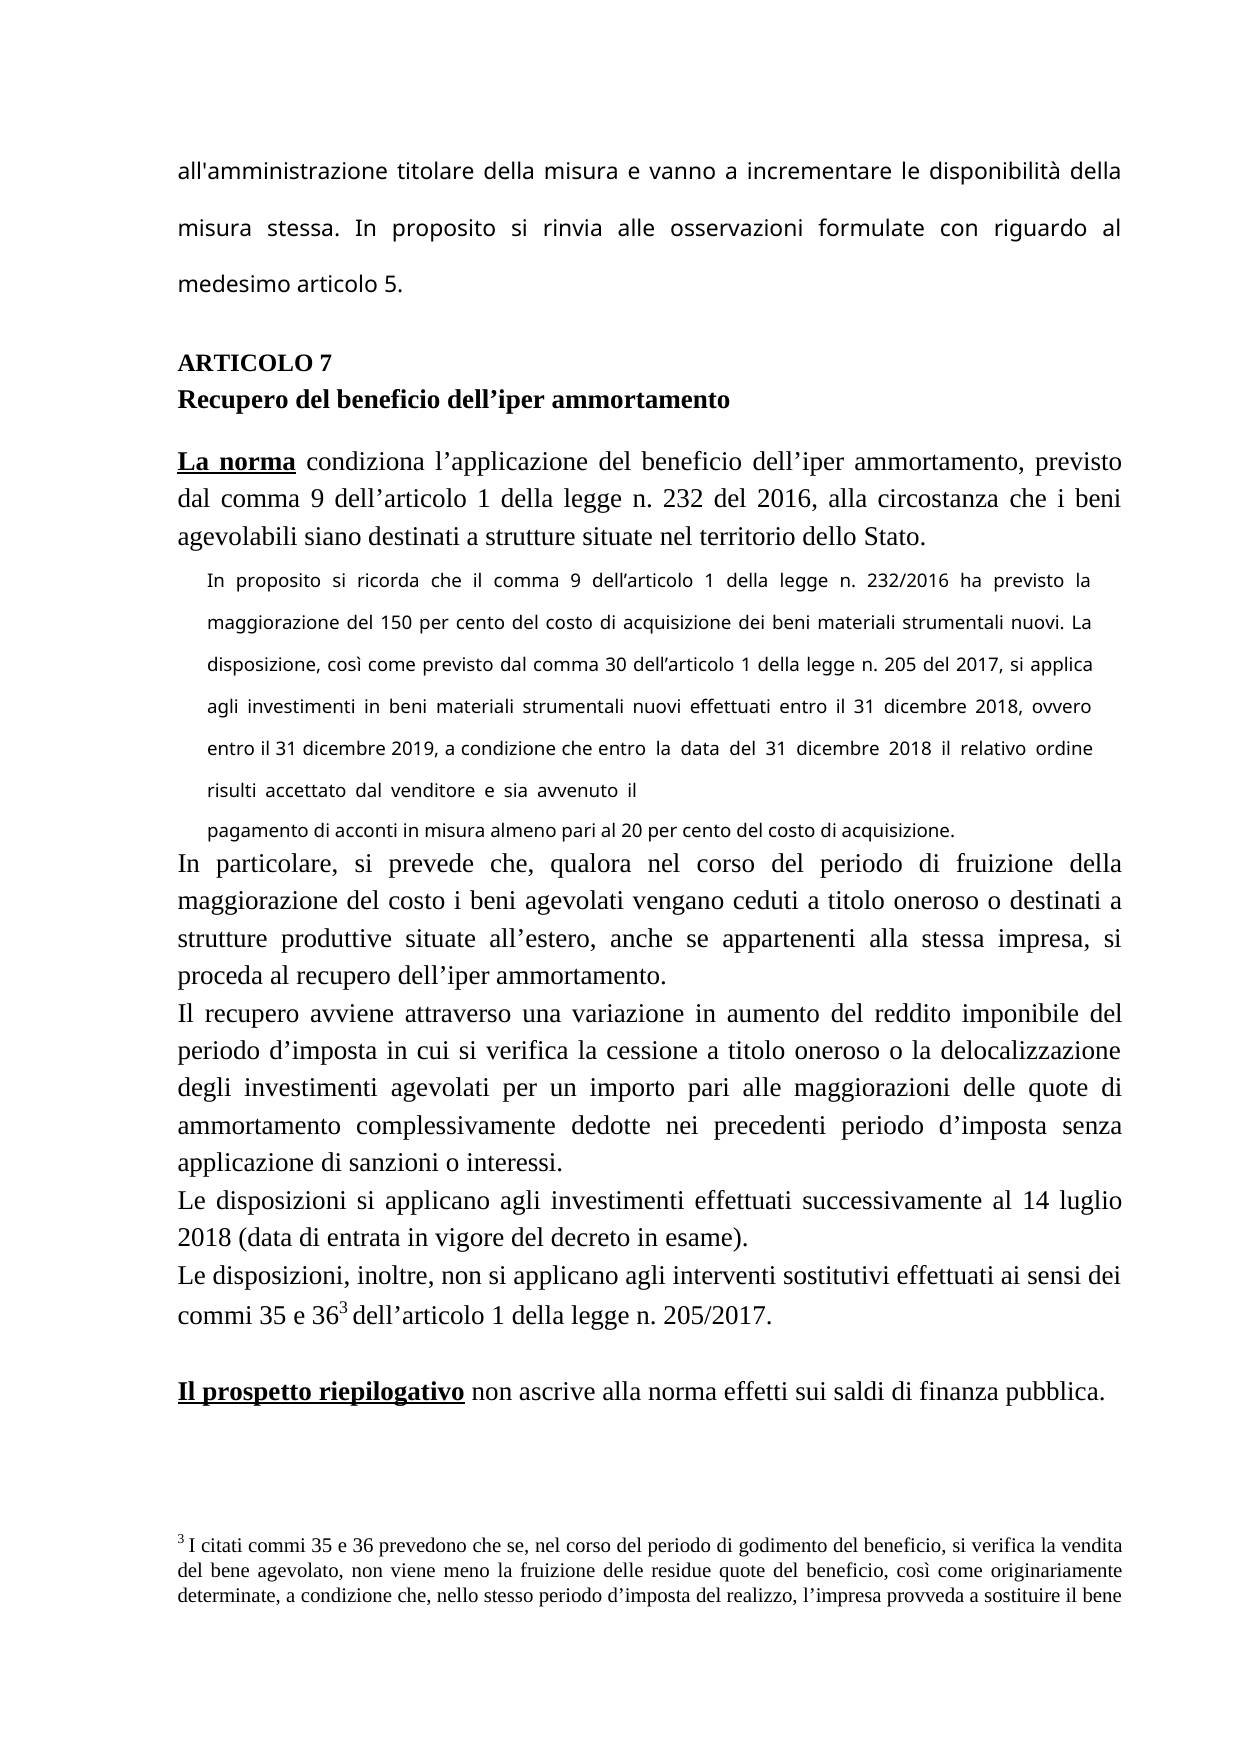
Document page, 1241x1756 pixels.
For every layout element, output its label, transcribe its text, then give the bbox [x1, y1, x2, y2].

text 3 I citati commi 35 e 36 prevedono che se, nel corso del periodo di godimento del beneficio, si verifica la vendita del bene agevolato, non viene meno la fruizione delle residue quote del beneficio, così come originariamente determinate, a condizione che, nello stesso periodo d’imposta del realizzo, l’impresa provveda a sostituire il bene [177, 1531, 1122, 1607]
subtitle Recupero del beneficio dell’iper ammortamento [177, 383, 1146, 414]
text Le disposizioni, inoltre, non si applicano agli interventi sostitutivi effettuati ai sensi dei commi 35 e 363 dell’articolo 1 della legge n. 205/2017. [177, 1259, 1122, 1331]
text ARTICOLO 7 [177, 348, 1146, 376]
text In particolare, si prevede che, qualora nel corso del periodo di fruizione della maggiorazione del costo i beni agevolati vengano ceduti a titolo oneroso o destinati a strutture produttive situate all’estero, anche se appartenenti alla stessa impresa, si proceda al recupero dell’iper ammortamento. [177, 847, 1122, 990]
text Il recupero avviene attraverso una variazione in aumento del reddito imponibile del periodo d’imposta in cui si verifica la cessione a titolo oneroso o la delocalizzazione degli investimenti agevolati per un importo pari alle maggiorazioni delle quote di ammortamento complessivamente dedotte nei precedenti periodo d’imposta senza applicazione di sanzioni o interessi. [177, 997, 1122, 1177]
text La norma condiziona l’applicazione del beneficio dell’iper ammortamento, previsto dal comma 9 dell’articolo 1 della legge n. 232 del 2016, alla circostanza che i beni agevolabili siano destinati a strutture situate nel territorio dello Stato. [177, 445, 1122, 551]
text pagamento di acconti in misura almeno pari al 20 per cento del costo di acquisizione. [207, 820, 1146, 842]
text Le disposizioni si applicano agli investimenti effettuati successivamente al 14 luglio 2018 (data di entrata in vigore del decreto in esame). [177, 1184, 1122, 1252]
text In proposito si ricorda che il comma 9 dell’articolo 1 della legge n. 232/2016 ha previsto la maggiorazione del 150 per cento del costo di acquisizione dei beni materiali strumentali nuovi. La disposizione, così come previsto dal comma 30 dell’articolo 1 della legge n. 205 del 2017, si applica agli investimenti in beni materiali strumentali nuovi effettuati entro il 31 dicembre 2018, ovvero entro il 31 dicembre 2019, a condizione che entro la data del 31 dicembre 2018 il relativo ordine risulti accettato dal venditore e sia avvenuto il [207, 567, 1093, 803]
text all'amministrazione titolare della misura e vanno a incrementare le disponibilità della misura stessa. In proposito si rinvia alle osservazioni formulate con riguardo al medesimo articolo 5. [177, 155, 1123, 299]
text Il prospetto riepilogativo non ascrive alla norma effetti sui saldi di finanza pubblica. [177, 1375, 1146, 1406]
